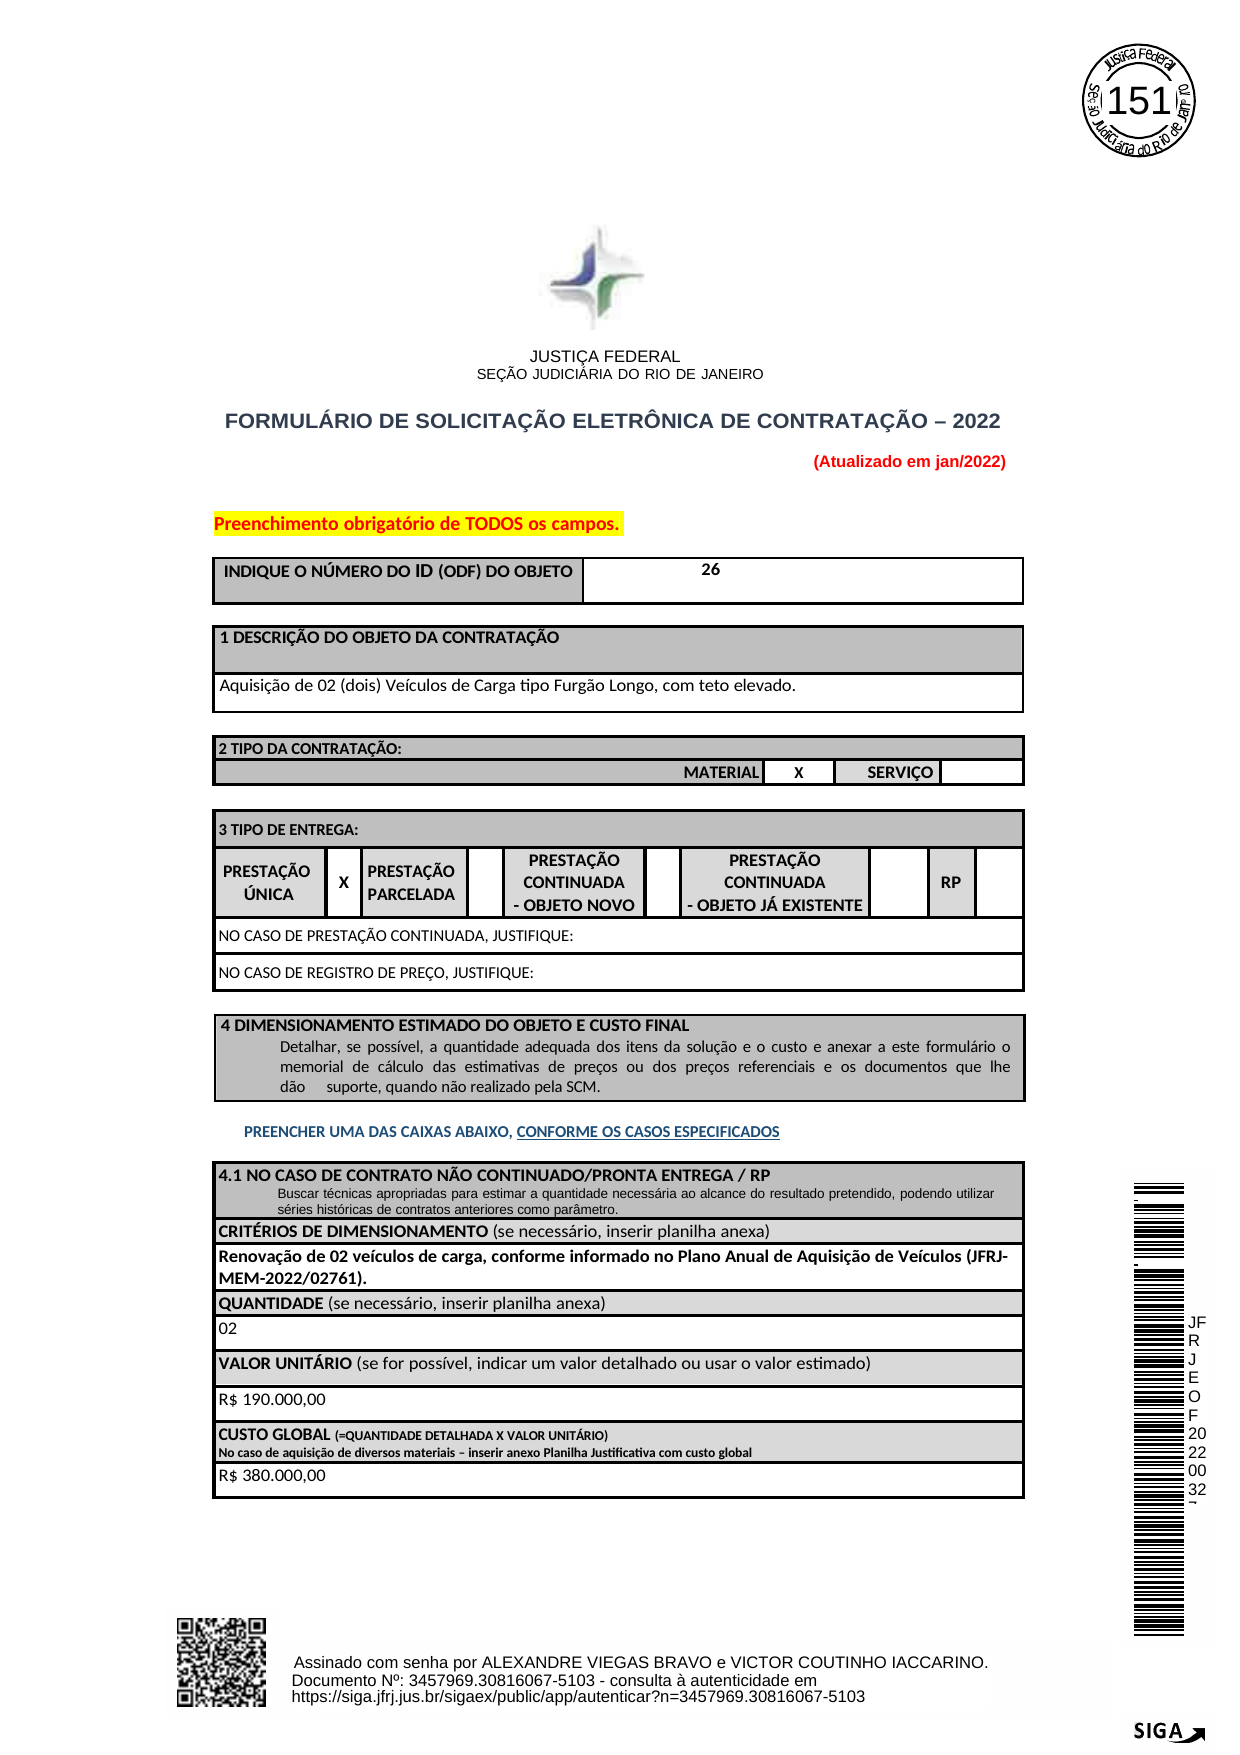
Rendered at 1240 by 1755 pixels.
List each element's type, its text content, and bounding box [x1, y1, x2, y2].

text SEÇÃO JUDICIÁRIA DO RIO DE JANEIRO [1, 366, 1239, 383]
table_cell CUSTO GLOBAL (=QUANTIDADE DETALHADA X VALOR UNITÁRIO) No caso de aquisição de diversos materiais – inserir anexo Planilha Justificativa com custo global [216, 1423, 1022, 1461]
table_cell R$ 380.000,00 [216, 1464, 1022, 1496]
table_cell MATERIAL [216, 761, 762, 783]
table_header 2 TIPO DA CONTRATAÇÃO: [216, 738, 1022, 758]
table_cell NO CASO DE REGISTRO DE PREÇO, JUSTIFIQUE: [216, 955, 1022, 988]
table_cell PRESTAÇÃO ÚNICA [216, 849, 324, 916]
table_cell CRITÉRIOS DE DIMENSIONAMENTO (se necessário, inserir planilha anexa) [216, 1220, 1022, 1242]
text PREENCHER UMA DAS CAIXAS ABAIXO, CONFORME OS CASOS ESPECIFICADOS [244, 1122, 1239, 1142]
table_cell SERVIÇO [836, 761, 939, 783]
text (Atualizado em jan/2022) [214, 452, 1006, 471]
table_cell 02 [216, 1317, 1022, 1349]
table_cell RP [930, 849, 974, 916]
text e [1180, 95, 1193, 105]
table_cell [469, 849, 502, 916]
text JFRJEOF202200327V01 [1188, 1313, 1207, 1504]
text ç [1087, 98, 1099, 106]
table_cell NO CASO DE PRESTAÇÃO CONTINUADA, JUSTIFIQUE: [216, 919, 1022, 952]
table_cell PRESTAÇÃO CONTINUADA - OBJETO NOVO [505, 849, 643, 916]
table_cell R$ 190.000,00 [216, 1388, 1022, 1420]
table_cell [871, 849, 927, 916]
text JUSTIÇA FEDERAL [0, 346, 1210, 366]
table_header 3 TIPO DE ENTREGA: [216, 812, 1022, 846]
table_cell [647, 849, 679, 916]
table_cell VALOR UNITÁRIO (se for possível, indicar um valor detalhado ou usar o valor estimado) [216, 1352, 1022, 1384]
table_cell X [765, 761, 833, 783]
table_cell PRESTAÇÃO PARCELADA [363, 849, 466, 916]
table_cell [977, 849, 1022, 916]
table_cell [942, 761, 1022, 783]
table_cell X [328, 849, 360, 916]
text FORMULÁRIO DE SOLICITAÇÃO ELETRÔNICA DE CONTRATAÇÃO – 2022 [214, 409, 1001, 433]
table_cell Renovação de 02 veículos de carga, conforme informado no Plano Anual de Aquisição de Veículos (JFRJ- MEM-2022/02761). [216, 1245, 1022, 1289]
table_cell PRESTAÇÃO CONTINUADA - OBJETO JÁ EXISTENTE [682, 849, 868, 916]
table_cell QUANTIDADE (se necessário, inserir planilha anexa) [216, 1292, 1022, 1314]
text Preenchimento obrigatório de TODOS os campos. [214, 511, 1239, 536]
table_header 4.1 NO CASO DE CONTRATO NÃO CONTINUADO/PRONTA ENTREGA / RP Buscar técnicas apropriadas para estimar a quantidade necessária ao alcance do resultado pretendido, podendo utilizar séries históricas de contratos anteriores como parâmetro. [216, 1164, 1022, 1217]
